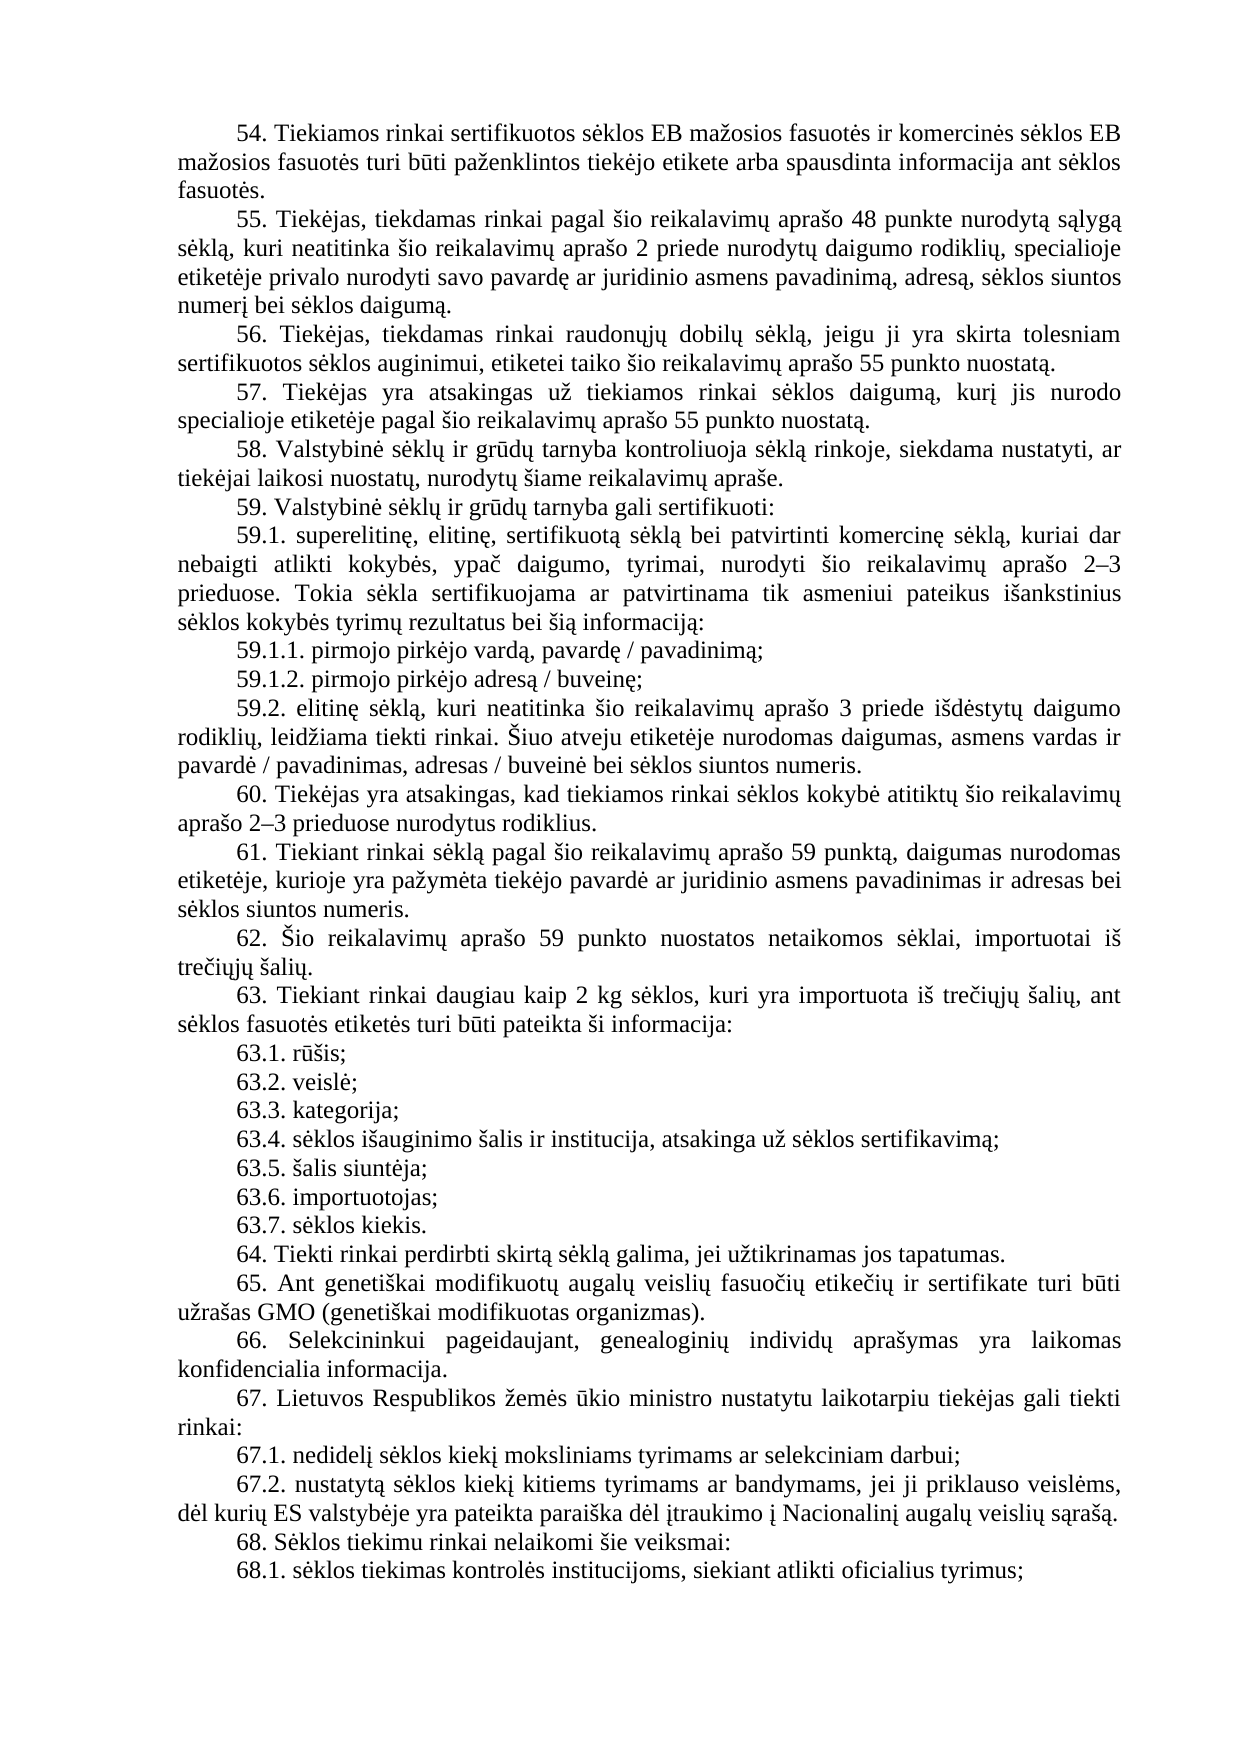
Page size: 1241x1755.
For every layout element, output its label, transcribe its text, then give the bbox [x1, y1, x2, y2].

text 55. Tiekėjas, tiekdamas rinkai pagal šio reikalavimų aprašo 48 punkte nurodytą sąlygą sėklą, kuri neatitinka šio reikalavimų aprašo 2 priede nurodytų daigumo rodiklių, specialioje etiketėje privalo nurodyti savo pavardę ar juridinio asmens pavadinimą, adresą, sėklos siuntos numerį bei sėklos daigumą. [177, 204, 1122, 319]
text 67.2. nustatytą sėklos kiekį kitiems tyrimams ar bandymams, jei ji priklauso veislėms, dėl kurių ES valstybėje yra pateikta paraiška dėl įtraukimo į Nacionalinį augalų veislių sąrašą. [177, 1469, 1122, 1527]
text 59.2. elitinę sėklą, kuri neatitinka šio reikalavimų aprašo 3 priede išdėstytų daigumo rodiklių, leidžiama tiekti rinkai. Šiuo atveju etiketėje nurodomas daigumas, asmens vardas ir pavardė / pavadinimas, adresas / buveinė bei sėklos siuntos numeris. [177, 693, 1122, 779]
text 63.2. veislė; [177, 1067, 1122, 1096]
text 59.1. superelitinę, elitinę, sertifikuotą sėklą bei patvirtinti komercinę sėklą, kuriai dar nebaigti atlikti kokybės, ypač daigumo, tyrimai, nurodyti šio reikalavimų aprašo 2–3 prieduose. Tokia sėkla sertifikuojama ar patvirtinama tik asmeniui pateikus išankstinius sėklos kokybės tyrimų rezultatus bei šią informaciją: [177, 521, 1122, 636]
text 63.7. sėklos kiekis. [177, 1211, 1122, 1239]
text 59. Valstybinė sėklų ir grūdų tarnyba gali sertifikuoti: [177, 492, 1122, 521]
text 63.4. sėklos išauginimo šalis ir institucija, atsakinga už sėklos sertifikavimą; [177, 1124, 1122, 1153]
text 62. Šio reikalavimų aprašo 59 punkto nuostatos netaikomos sėklai, importuotai iš trečiųjų šalių. [177, 923, 1122, 981]
text 56. Tiekėjas, tiekdamas rinkai raudonųjų dobilų sėklą, jeigu ji yra skirta tolesniam sertifikuotos sėklos auginimui, etiketei taiko šio reikalavimų aprašo 55 punkto nuostatą. [177, 319, 1122, 377]
text 65. Ant genetiškai modifikuotų augalų veislių fasuočių etikečių ir sertifikate turi būti užrašas GMO (genetiškai modifikuotas organizmas). [177, 1268, 1122, 1326]
text 68. Sėklos tiekimu rinkai nelaikomi šie veiksmai: [177, 1527, 1122, 1556]
text 63. Tiekiant rinkai daugiau kaip 2 kg sėklos, kuri yra importuota iš trečiųjų šalių, ant sėklos fasuotės etiketės turi būti pateikta ši informacija: [177, 981, 1122, 1038]
text 54. Tiekiamos rinkai sertifikuotos sėklos EB mažosios fasuotės ir komercinės sėklos EB mažosios fasuotės turi būti paženklintos tiekėjo etikete arba spausdinta informacija ant sėklos fasuotės. [177, 118, 1122, 204]
text 61. Tiekiant rinkai sėklą pagal šio reikalavimų aprašo 59 punktą, daigumas nurodomas etiketėje, kurioje yra pažymėta tiekėjo pavardė ar juridinio asmens pavadinimas ir adresas bei sėklos siuntos numeris. [177, 837, 1122, 923]
text 59.1.1. pirmojo pirkėjo vardą, pavardę / pavadinimą; [177, 636, 1122, 664]
text 66. Selekcininkui pageidaujant, genealoginių individų aprašymas yra laikomas konfidencialia informacija. [177, 1326, 1122, 1383]
text 67.1. nedidelį sėklos kiekį moksliniams tyrimams ar selekciniam darbui; [177, 1441, 1122, 1469]
text 59.1.2. pirmojo pirkėjo adresą / buveinę; [177, 664, 1122, 693]
text 67. Lietuvos Respublikos žemės ūkio ministro nustatytu laikotarpiu tiekėjas gali tiekti rinkai: [177, 1383, 1122, 1441]
text 63.5. šalis siuntėja; [177, 1153, 1122, 1182]
text 63.3. kategorija; [177, 1096, 1122, 1124]
text 63.6. importuotojas; [177, 1182, 1122, 1211]
text 58. Valstybinė sėklų ir grūdų tarnyba kontroliuoja sėklą rinkoje, siekdama nustatyti, ar tiekėjai laikosi nuostatų, nurodytų šiame reikalavimų apraše. [177, 434, 1122, 492]
text 57. Tiekėjas yra atsakingas už tiekiamos rinkai sėklos daigumą, kurį jis nurodo specialioje etiketėje pagal šio reikalavimų aprašo 55 punkto nuostatą. [177, 377, 1122, 434]
text 63.1. rūšis; [177, 1038, 1122, 1067]
text 60. Tiekėjas yra atsakingas, kad tiekiamos rinkai sėklos kokybė atitiktų šio reikalavimų aprašo 2–3 prieduose nurodytus rodiklius. [177, 779, 1122, 837]
text 64. Tiekti rinkai perdirbti skirtą sėklą galima, jei užtikrinamas jos tapatumas. [177, 1239, 1122, 1268]
text 68.1. sėklos tiekimas kontrolės institucijoms, siekiant atlikti oficialius tyrimus; [177, 1556, 1122, 1584]
